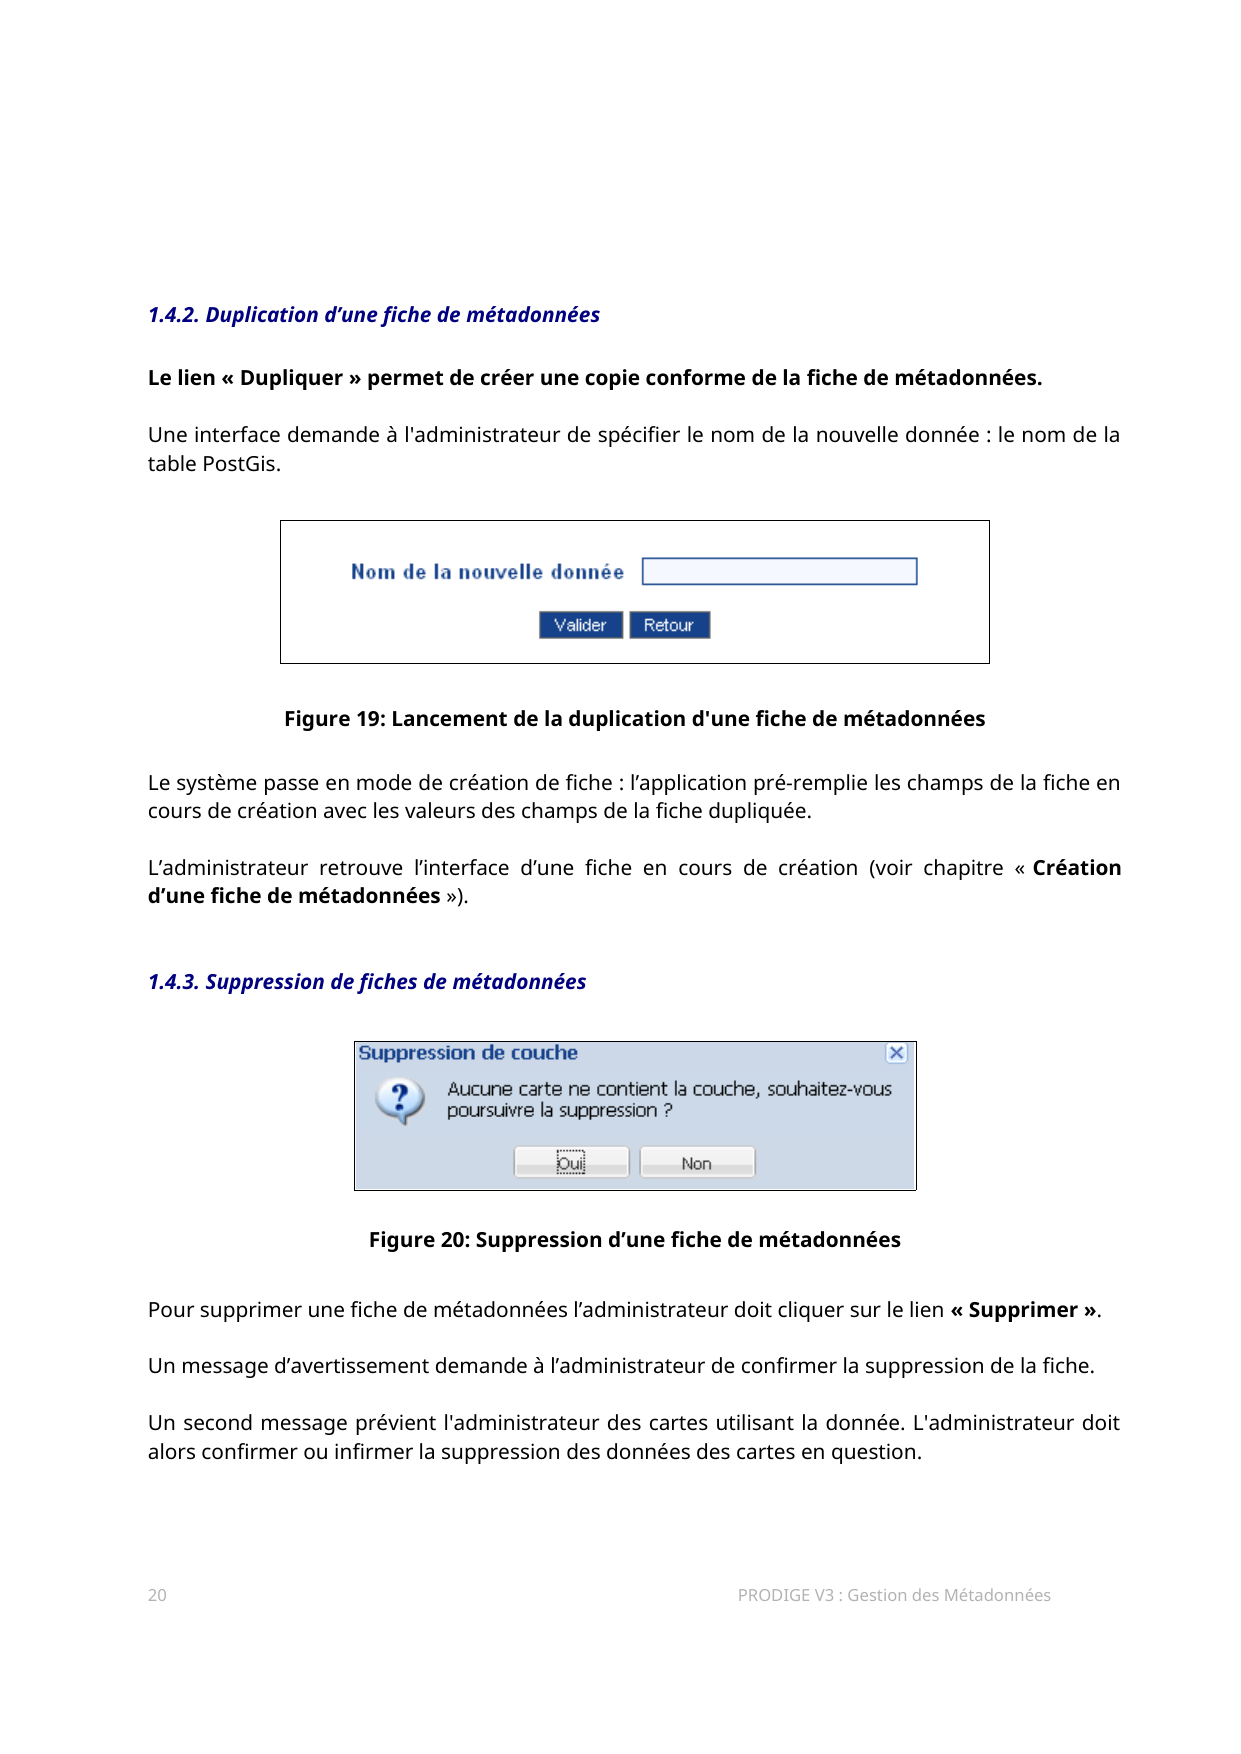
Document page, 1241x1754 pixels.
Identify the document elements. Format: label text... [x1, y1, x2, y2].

text Le lien « Dupliquer » permet de créer une copie conforme de la fiche de métadonnées. [148, 363, 1122, 392]
text Figure 20: Suppression d’une fiche de métadonnées [148, 1225, 1122, 1254]
subtitle Duplication d’une fiche de métadonnées [148, 300, 1122, 328]
text Le système passe en mode de création de fiche : l’application pré-remplie les champs de la fiche en cours de création avec les valeurs des champs de la fiche dupliquée. [148, 768, 1122, 824]
picture [355, 1042, 914, 1189]
text Pour supprimer une fiche de métadonnées l’administrateur doit cliquer sur le lien « Supprimer ». [148, 1295, 1122, 1323]
text Un message d’avertissement demande à l’administrateur de confirmer la suppression de la fiche. [148, 1352, 1122, 1380]
picture [281, 521, 988, 662]
subtitle Suppression de fiches de métadonnées [148, 967, 1122, 995]
text Un second message prévient l'administrateur des cartes utilisant la donnée. L'administrateur doit alors confirmer ou infirmer la suppression des données des cartes en question. [148, 1408, 1122, 1465]
text Une interface demande à l'administrateur de spécifier le nom de la nouvelle donnée : le nom de la table PostGis. [148, 420, 1122, 477]
text L’administrateur retrouve l’interface d’une fiche en cours de création (voir chapitre « Création d’une fiche de métadonnées »). [148, 853, 1122, 910]
text Figure 19: Lancement de la duplication d'une fiche de métadonnées [148, 704, 1122, 732]
